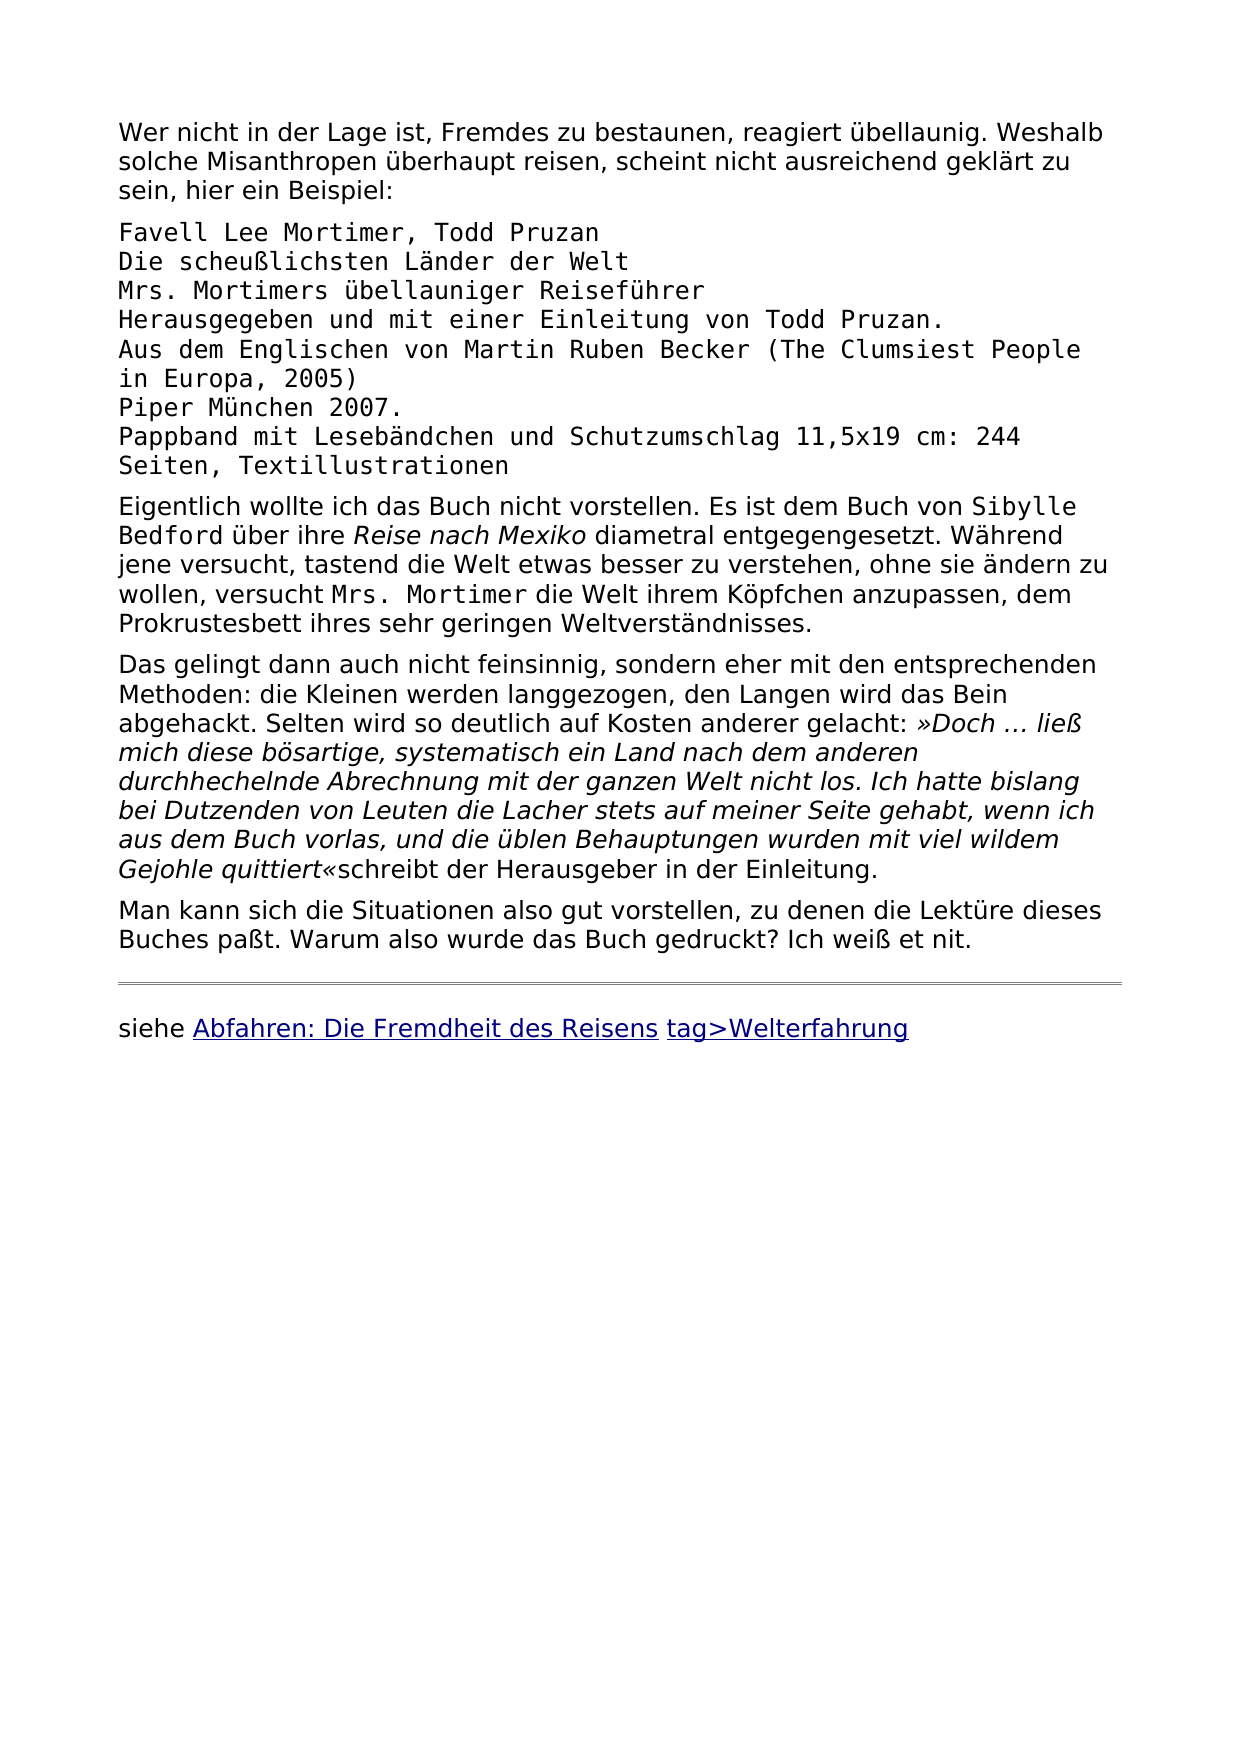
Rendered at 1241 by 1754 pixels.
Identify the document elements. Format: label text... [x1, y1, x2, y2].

text Wer nicht in der Lage ist, Fremdes zu bestaunen, reagiert übellaunig. Weshalb solche Misanthropen überhaupt reisen, scheint nicht ausreichend geklärt zu sein, hier ein Beispiel: [118, 118, 1122, 206]
text Man kann sich die Situationen also gut vorstellen, zu denen die Lektüre dieses Buches paßt. Warum also wurde das Buch gedruckt? Ich weiß et nit. [118, 897, 1122, 955]
text Favell Lee Mortimer, Todd Pruzan Die scheußlichsten Länder der Welt Mrs. Mortimers übellauniger Reiseführer Herausgegeben und mit einer Einleitung von Todd Pruzan. Aus dem Englischen von Martin Ruben Becker (The Clumsiest People in Europa, 2005) Piper München 2007. Pappband mit Lesebändchen und Schutzumschlag 11,5x19 cm: 244 Seiten, Textillustrationen [118, 218, 1122, 481]
text siehe Abfahren: Die Fremdheit des Reisens tag>Welterfahrung [118, 1014, 1122, 1043]
text Eigentlich wollte ich das Buch nicht vorstellen. Es ist dem Buch von Sibylle Bedford über ihre Reise nach Mexiko diametral entgegengesetzt. Während jene versucht, tastend die Welt etwas besser zu verstehen, ohne sie ändern zu wollen, versucht Mrs. Mortimer die Welt ihrem Köpfchen anzupassen, dem Prokrustesbett ihres sehr geringen Weltverständnisses. [118, 492, 1122, 638]
text Das gelingt dann auch nicht feinsinnig, sondern eher mit den entsprechenden Methoden: die Kleinen werden langgezogen, den Langen wird das Bein abgehackt. Selten wird so deutlich auf Kosten anderer gelacht: »Doch … ließ mich diese bösartige, systematisch ein Land nach dem anderen durchhechelnde Abrechnung mit der ganzen Welt nicht los. Ich hatte bislang bei Dutzenden von Leuten die Lacher stets auf meiner Seite gehabt, wenn ich aus dem Buch vorlas, und die üblen Behauptungen wurden mit viel wildem Gejohle quittiert«schreibt der Herausgeber in der Einleitung. [118, 651, 1122, 884]
